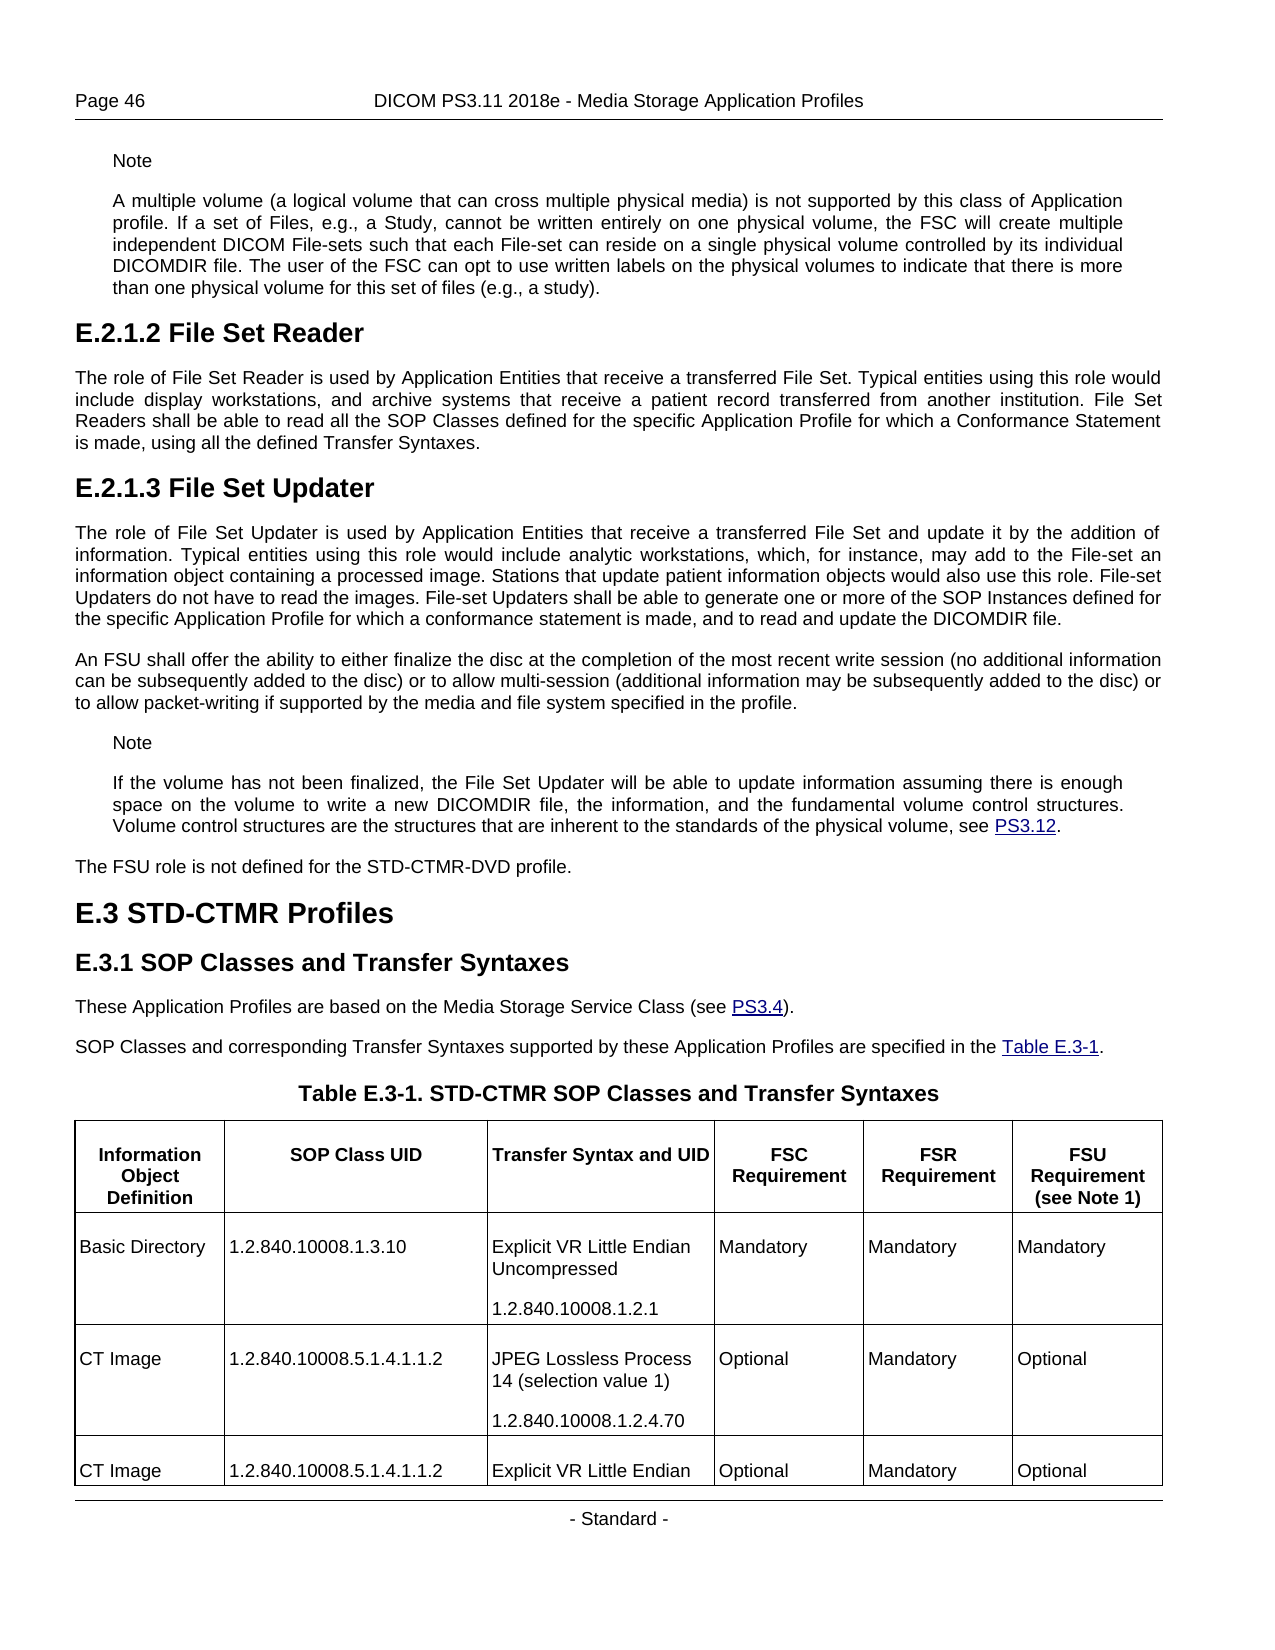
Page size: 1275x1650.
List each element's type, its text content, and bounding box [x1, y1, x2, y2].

table_header Information Object Definition [76, 1121, 224, 1212]
table_cell Mandatory [864, 1325, 1012, 1435]
table_cell Explicit VR Little Endian Uncompressed 1.2.840.10008.1.2.1 [488, 1213, 714, 1324]
table_cell Basic Directory [76, 1213, 224, 1324]
table_cell 1.2.840.10008.1.3.10 [225, 1213, 487, 1324]
text E.3.1 SOP Classes and Transfer Syntaxes [75, 948, 1162, 977]
table_header Transfer Syntax and UID [488, 1121, 714, 1212]
table_cell Mandatory [864, 1436, 1012, 1485]
table_cell Optional [1013, 1325, 1162, 1435]
text An FSU shall offer the ability to either finalize the disc at the completion of the most recent write session (no additional information can be subsequently added to the disc) or to allow multi-session (additional information may be subsequently added to the disc) or to allow packet-writing if supported by the media and file system specified in the profile. [75, 648, 1162, 713]
text E.2.1.2 File Set Reader [75, 317, 1162, 348]
table_cell CT Image [76, 1436, 224, 1485]
table_header SOP Class UID [225, 1121, 487, 1212]
table_cell JPEG Lossless Process 14 (selection value 1) 1.2.840.10008.1.2.4.70 [488, 1325, 714, 1435]
text The FSU role is not defined for the STD-CTMR-DVD profile. [75, 856, 1162, 877]
text The role of File Set Reader is used by Application Entities that receive a transferred File Set. Typical entities using this role would include display workstations, and archive systems that receive a patient record transferred from another institution. File Set Readers shall be able to read all the SOP Classes defined for the specific Application Profile for which a Conformance Statement is made, using all the defined Transfer Syntaxes. [75, 367, 1162, 453]
table_cell Optional [1013, 1436, 1162, 1485]
table_cell 1.2.840.10008.5.1.4.1.1.2 [225, 1436, 487, 1485]
text These Application Profiles are based on the Media Storage Service Class (see PS3.4). [75, 996, 1162, 1017]
table_cell Explicit VR Little Endian [488, 1436, 714, 1485]
table_header FSR Requirement [864, 1121, 1012, 1212]
table_cell Mandatory [864, 1213, 1012, 1324]
table_cell Optional [715, 1325, 863, 1435]
text A multiple volume (a logical volume that can cross multiple physical media) is not supported by this class of Application profile. If a set of Files, e.g., a Study, cannot be written entirely on one physical volume, the FSC will create multiple independent DICOM File-sets such that each File-set can reside on a single physical volume controlled by its individual DICOMDIR file. The user of the FSC can opt to use written labels on the physical volumes to indicate that there is more than one physical volume for this set of files (e.g., a study). [112, 190, 1125, 298]
text The role of File Set Updater is used by Application Entities that receive a transferred File Set and update it by the addition of information. Typical entities using this role would include analytic workstations, which, for instance, may add to the File-set an information object containing a processed image. Stations that update patient information objects would also use this role. File-set Updaters do not have to read the images. File-set Updaters shall be able to generate one or more of the SOP Instances defined for the specific Application Profile for which a conformance statement is made, and to read and update the DICOMDIR file. [75, 522, 1162, 630]
table_cell Mandatory [1013, 1213, 1162, 1324]
table_cell CT Image [76, 1325, 224, 1435]
text Note [112, 150, 1125, 172]
table_header FSC Requirement [715, 1121, 863, 1212]
text If the volume has not been finalized, the File Set Updater will be able to update information assuming there is enough space on the volume to write a new DICOMDIR file, the information, and the fundamental volume control structures. Volume control structures are the structures that are inherent to the standards of the physical volume, see PS3.12. [112, 772, 1125, 837]
table_cell Optional [715, 1436, 863, 1485]
table_cell Mandatory [715, 1213, 863, 1324]
text Table E.3-1. STD-CTMR SOP Classes and Transfer Syntaxes [75, 1080, 1162, 1106]
table_header FSU Requirement (see Note 1) [1013, 1121, 1162, 1212]
text E.3 STD-CTMR Profiles [75, 896, 1162, 929]
text E.2.1.3 File Set Updater [75, 472, 1162, 503]
text Note [112, 732, 1125, 753]
text SOP Classes and corresponding Transfer Syntaxes supported by these Application Profiles are specified in the Table E.3-1. [75, 1036, 1162, 1058]
table_cell 1.2.840.10008.5.1.4.1.1.2 [225, 1325, 487, 1435]
